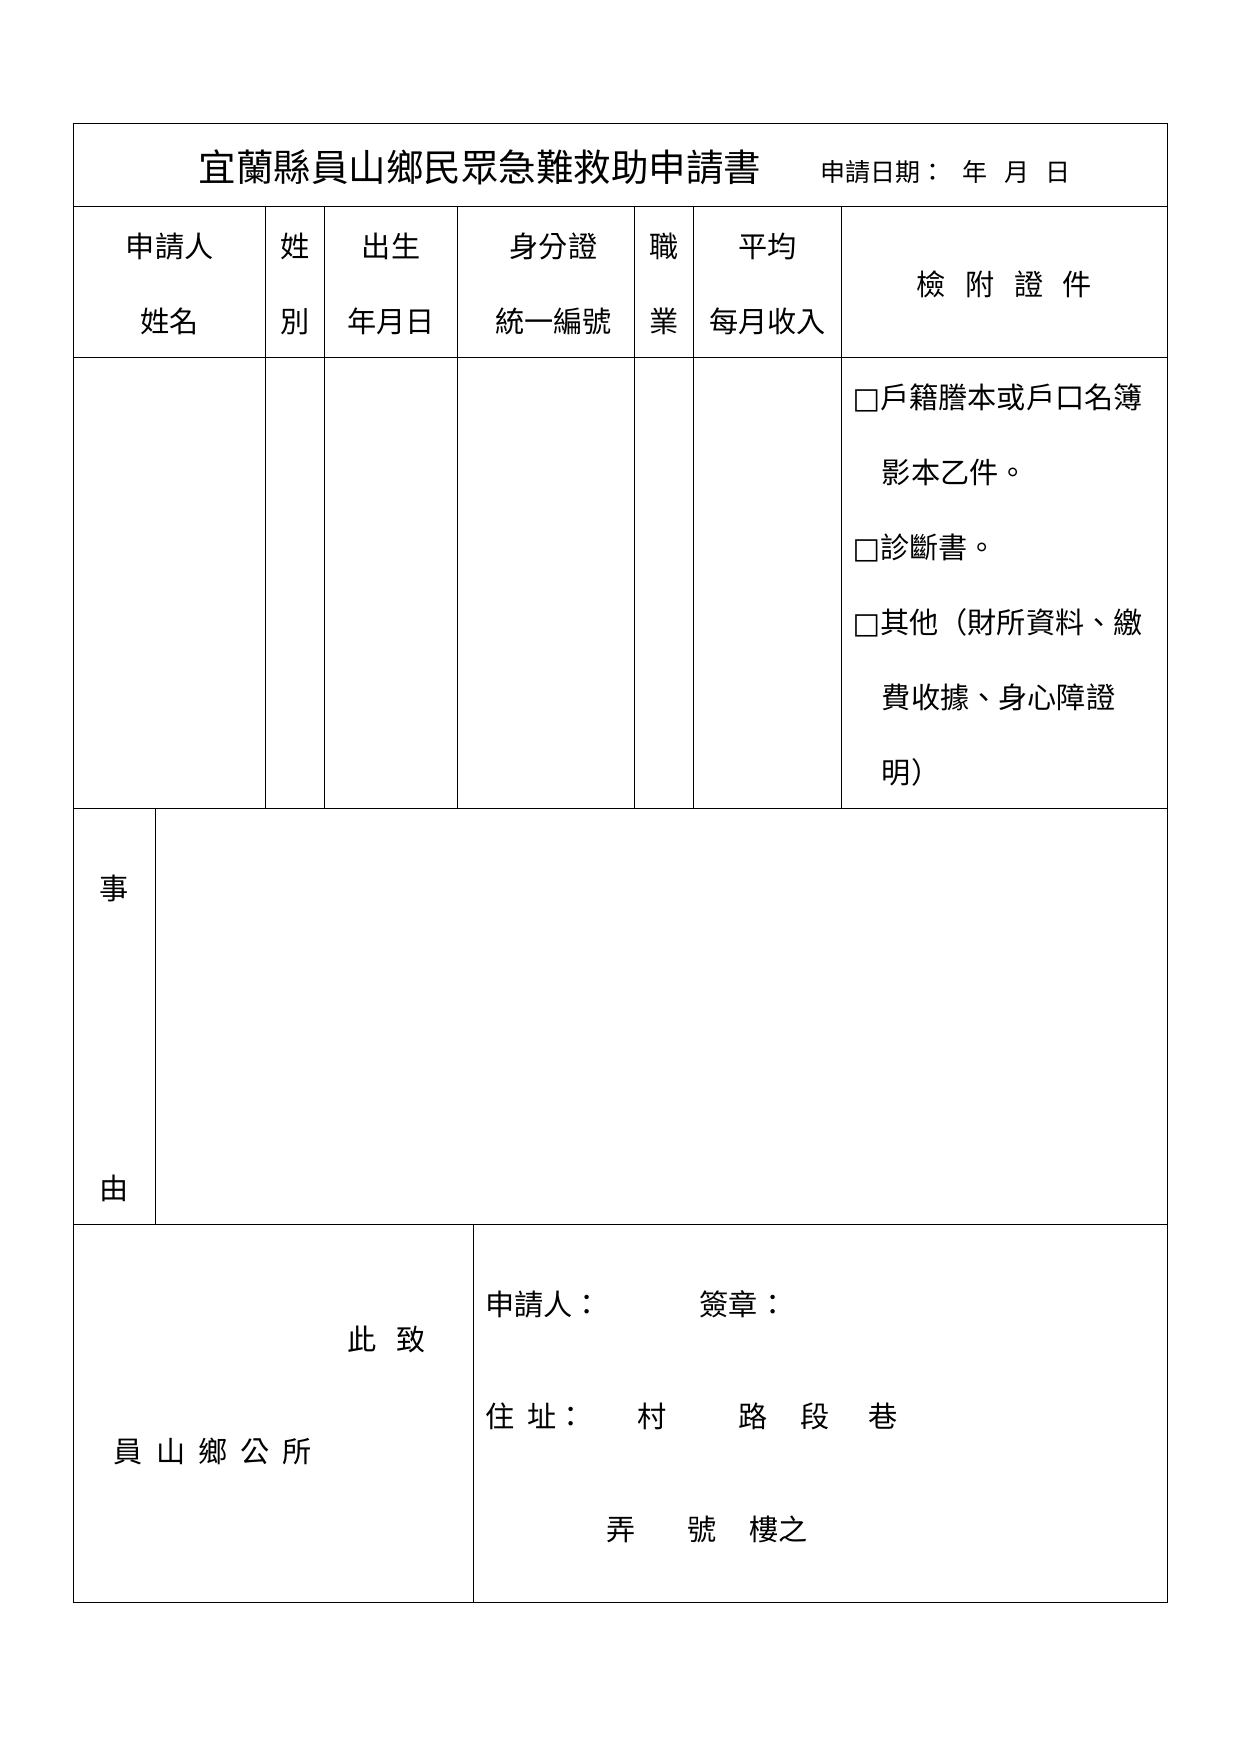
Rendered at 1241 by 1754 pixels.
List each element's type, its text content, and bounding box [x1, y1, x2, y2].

table_cell [458, 358, 634, 808]
table_cell 平均 每月收入 [694, 207, 841, 357]
table_cell 出生 年月日 [325, 207, 457, 357]
table_cell [635, 358, 693, 808]
table_cell 檢 附 證 件 [842, 207, 1167, 357]
table_cell 申請人 姓名 [74, 207, 265, 357]
table_cell 職業 [635, 207, 693, 357]
table_cell [694, 358, 841, 808]
table_cell 此 致 員 山 鄉 公 所 [74, 1225, 473, 1602]
table_cell 姓別 [266, 207, 324, 357]
table_header 宜蘭縣員山鄉民眾急難救助申請書 申請日期： 年 月 日 [74, 124, 1167, 206]
table_cell 申請人： 簽章： 住 址： 村 路 段 巷 弄 號 樓之 [474, 1225, 1167, 1602]
table_cell [325, 358, 457, 808]
table_cell [74, 358, 265, 808]
table_cell □戶籍謄本或戶口名簿影本乙件。 □診斷書。 □其他（財所資料、繳費收據、身心障證明） [842, 358, 1167, 808]
table_cell [156, 809, 1167, 1224]
table_cell 事 由 [74, 809, 155, 1224]
table_cell 身分證 統一編號 [458, 207, 634, 357]
table_cell [266, 358, 324, 808]
